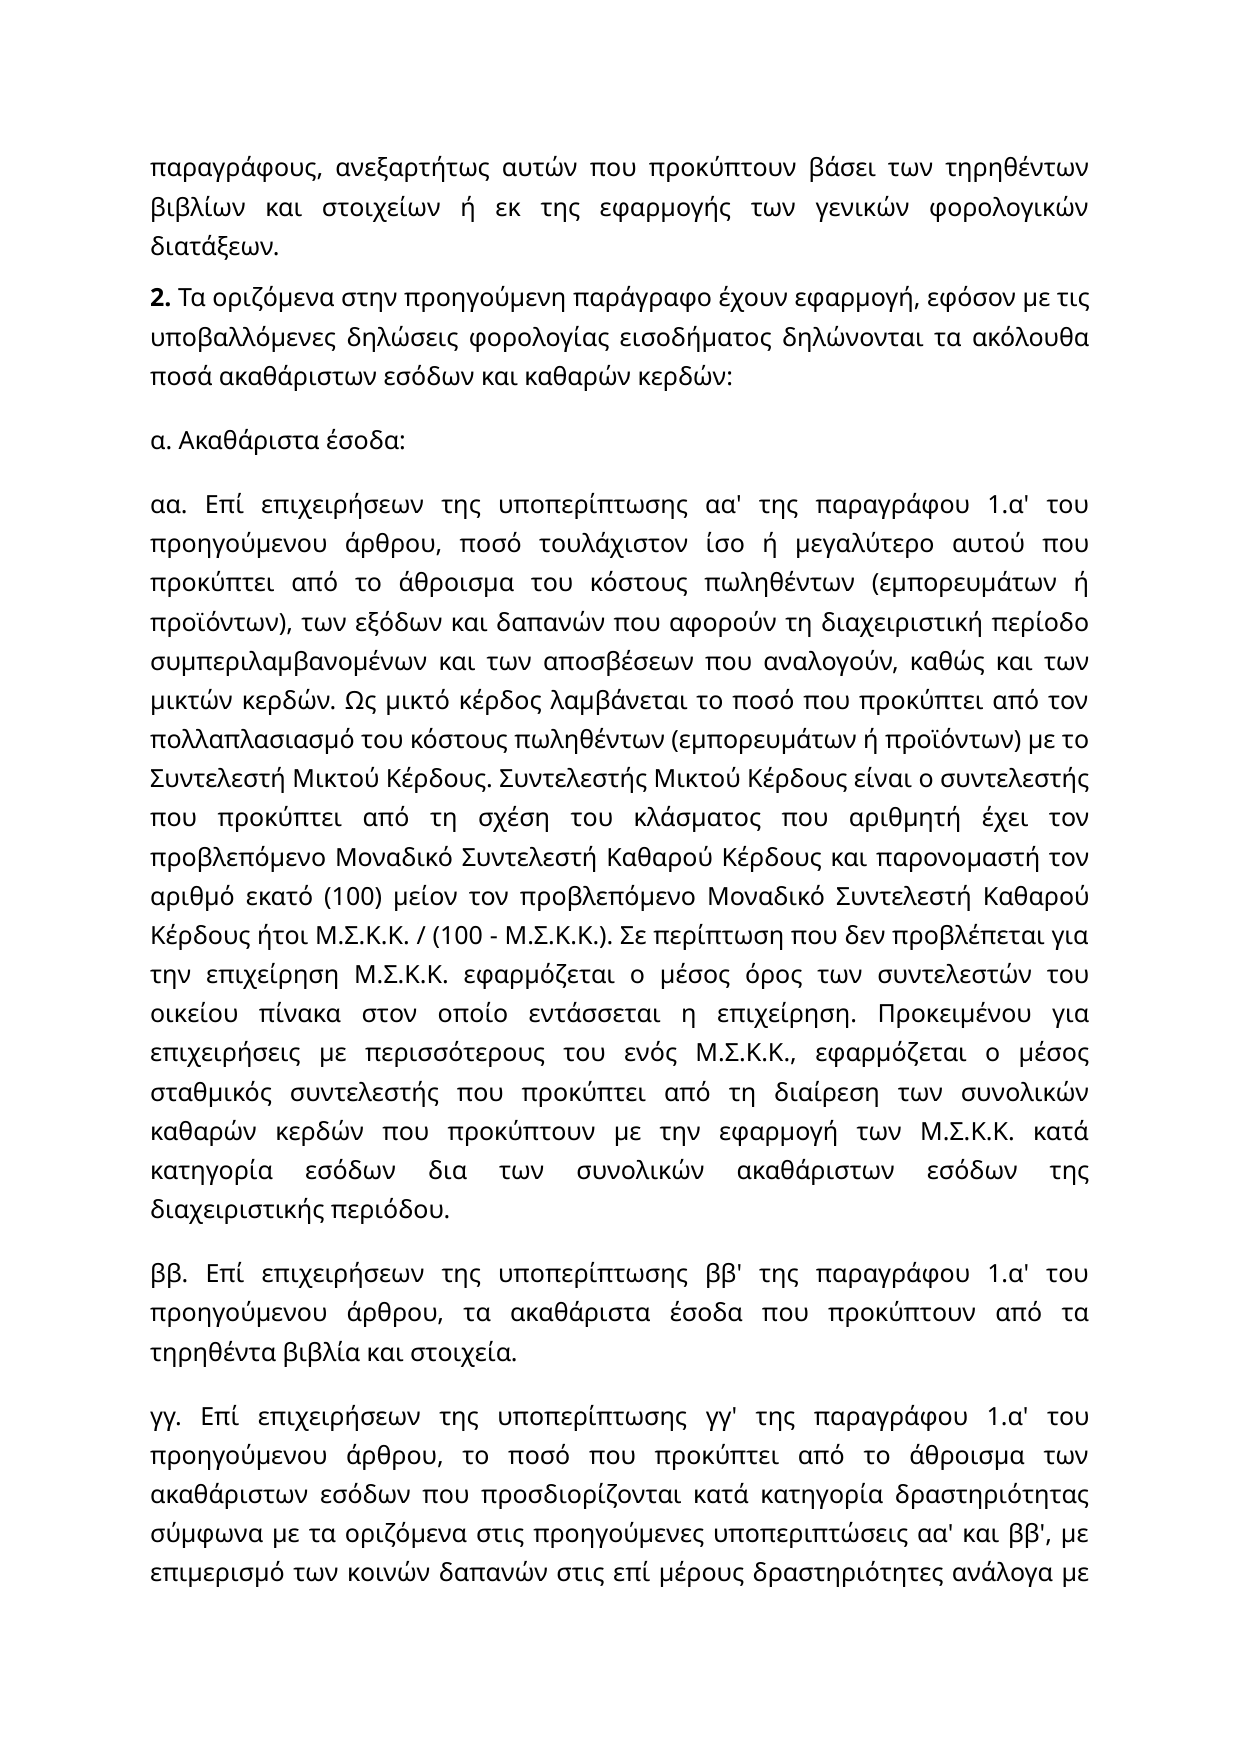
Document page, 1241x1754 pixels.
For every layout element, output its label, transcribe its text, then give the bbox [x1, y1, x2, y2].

text α. Ακαθάριστα έσοδα: [150, 422, 1090, 457]
text 2. Τα οριζόμενα στην προηγούμενη παράγραφο έχουν εφαρμογή, εφόσον με τις υποβαλλόμενες δηλώσεις φορολογίας εισοδήματος δηλώνονται τα ακόλουθα ποσά ακαθάριστων εσόδων και καθαρών κερδών: [150, 280, 1090, 392]
text αα. Επί επιχειρήσεων της υποπερίπτωσης αα' της παραγράφου 1.α' του προηγούμενου άρθρου, ποσό τουλάχιστον ίσο ή μεγαλύτερο αυτού που προκύπτει από το άθροισμα του κόστους πωληθέντων (εμπορευμάτων ή προϊόντων), των εξόδων και δαπανών που αφορούν τη διαχειριστική περίοδο συμπεριλαμβανομένων και των αποσβέσεων που αναλογούν, καθώς και των μικτών κερδών. Ως μικτό κέρδος λαμβάνεται το ποσό που προκύπτει από τον πολλαπλασιασμό του κόστους πωληθέντων (εμπορευμάτων ή προϊόντων) με το Συντελεστή Μικτού Κέρδους. Συντελεστής Μικτού Κέρδους είναι ο συντελεστής που προκύπτει από τη σχέση του κλάσματος που αριθμητή έχει τον προβλεπόμενο Μοναδικό Συντελεστή Καθαρού Κέρδους και παρονομαστή τον αριθμό εκατό (100) μείον τον προβλεπόμενο Μοναδικό Συντελεστή Καθαρού Κέρδους ήτοι Μ.Σ.Κ.Κ. / (100 - Μ.Σ.Κ.Κ.). Σε περίπτωση που δεν προβλέπεται για την επιχείρηση Μ.Σ.Κ.Κ. εφαρμόζεται ο μέσος όρος των συντελεστών του οικείου πίνακα στον οποίο εντάσσεται η επιχείρηση. Προκειμένου για επιχειρήσεις με περισσότερους του ενός Μ.Σ.Κ.Κ., εφαρμόζεται ο μέσος σταθμικός συντελεστής που προκύπτει από τη διαίρεση των συνολικών καθαρών κερδών που προκύπτουν με την εφαρμογή των Μ.Σ.Κ.Κ. κατά κατηγορία εσόδων δια των συνολικών ακαθάριστων εσόδων της διαχειριστικής περιόδου. [150, 487, 1090, 1226]
text ββ. Επί επιχειρήσεων της υποπερίπτωσης ββ' της παραγράφου 1.α' του προηγούμενου άρθρου, τα ακαθάριστα έσοδα που προκύπτουν από τα τηρηθέντα βιβλία και στοιχεία. [150, 1256, 1090, 1368]
text παραγράφους, ανεξαρτήτως αυτών που προκύπτουν βάσει των τηρηθέντων βιβλίων και στοιχείων ή εκ της εφαρμογής των γενικών φορολογικών διατάξεων. [150, 150, 1090, 262]
text γγ. Επί επιχειρήσεων της υποπερίπτωσης γγ' της παραγράφου 1.α' του προηγούμενου άρθρου, το ποσό που προκύπτει από το άθροισμα των ακαθάριστων εσόδων που προσδιορίζονται κατά κατηγορία δραστηριότητας σύμφωνα με τα οριζόμενα στις προηγούμενες υποπεριπτώσεις αα' και ββ', με επιμερισμό των κοινών δαπανών στις επί μέρους δραστηριότητες ανάλογα με [150, 1398, 1090, 1589]
